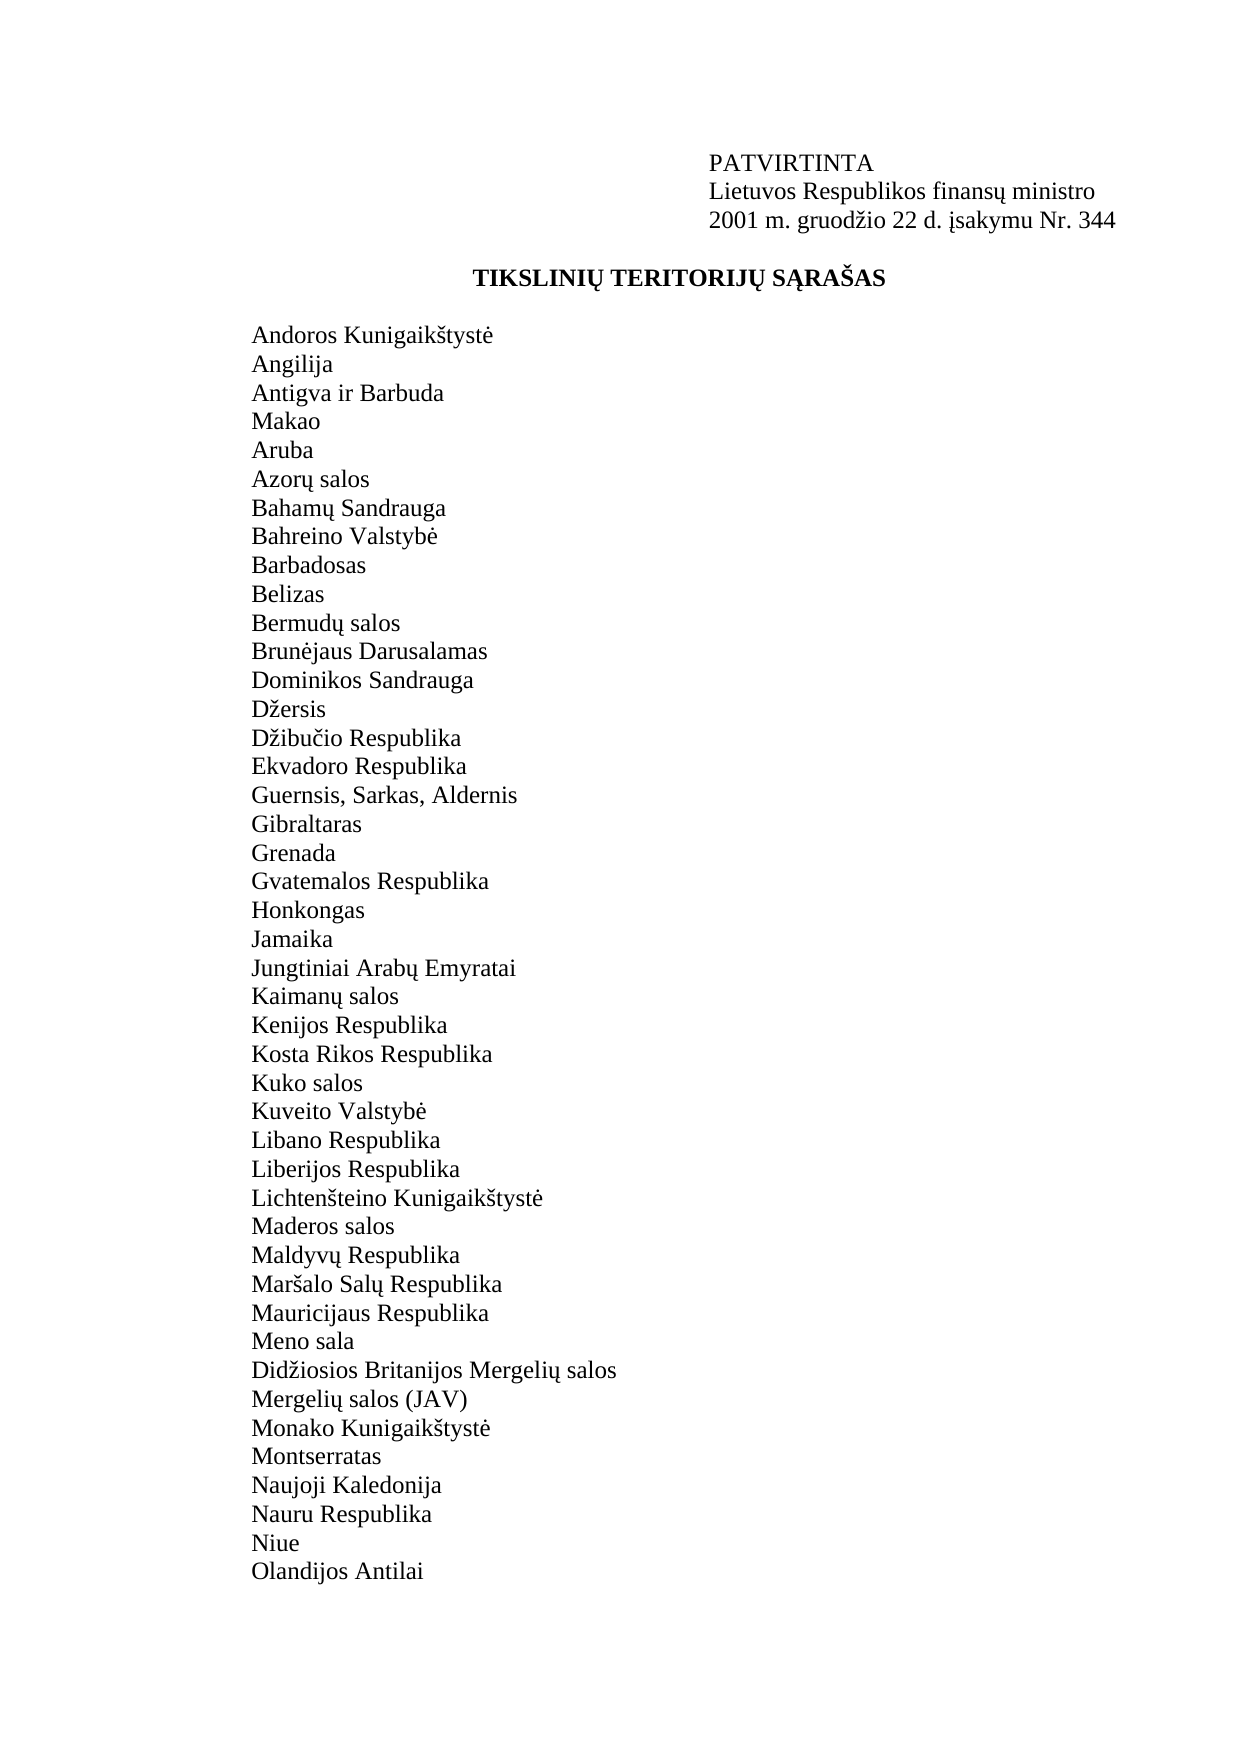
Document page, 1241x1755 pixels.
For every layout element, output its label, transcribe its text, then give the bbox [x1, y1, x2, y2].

text Honkongas [177, 895, 1181, 924]
text Gvatemalos Respublika [177, 866, 1181, 895]
text Lietuvos Respublikos finansų ministro [177, 176, 1181, 205]
text Angilija [177, 349, 1181, 378]
text Kuko salos [177, 1068, 1181, 1096]
text Bahamų Sandrauga [177, 493, 1181, 521]
text Kenijos Respublika [177, 1010, 1181, 1039]
text Lichtenšteino Kunigaikštystė [177, 1183, 1181, 1211]
text Džibučio Respublika [177, 723, 1181, 751]
text Maršalo Salų Respublika [177, 1269, 1181, 1298]
text Mergelių salos (JAV) [177, 1384, 1181, 1413]
text Liberijos Respublika [177, 1154, 1181, 1183]
text Meno sala [177, 1326, 1181, 1355]
text Jungtiniai Arabų Emyratai [177, 953, 1181, 981]
text Džersis [177, 694, 1181, 723]
text Maldyvų Respublika [177, 1240, 1181, 1269]
text Kaimanų salos [177, 981, 1181, 1010]
text Antigva ir Barbuda [177, 378, 1181, 406]
text Bermudų salos [177, 608, 1181, 636]
text Libano Respublika [177, 1125, 1181, 1154]
text Dominikos Sandrauga [177, 665, 1181, 694]
text Naujoji Kaledonija [177, 1470, 1181, 1499]
text Belizas [177, 579, 1181, 608]
text Nauru Respublika [177, 1499, 1181, 1528]
text Ekvadoro Respublika [177, 751, 1181, 780]
text Montserratas [177, 1441, 1181, 1470]
text Aruba [177, 435, 1181, 464]
text Olandijos Antilai [177, 1556, 1181, 1585]
text Didžiosios Britanijos Mergelių salos [177, 1355, 1181, 1384]
text Brunėjaus Darusalamas [177, 636, 1181, 665]
text PATVIRTINTA [177, 148, 1181, 176]
text Makao [177, 406, 1181, 435]
text Guernsis, Sarkas, Aldernis [177, 780, 1181, 809]
text 2001 m. gruodžio 22 d. įsakymu Nr. 344 [177, 205, 1181, 234]
text Gibraltaras [177, 809, 1181, 838]
text Niue [177, 1528, 1181, 1556]
text Bahreino Valstybė [177, 521, 1181, 550]
text Andoros Kunigaikštystė [177, 320, 1181, 349]
text Maderos salos [177, 1211, 1181, 1240]
text Grenada [177, 838, 1181, 866]
text Azorų salos [177, 464, 1181, 493]
text Kosta Rikos Respublika [177, 1039, 1181, 1068]
text Kuveito Valstybė [177, 1096, 1181, 1125]
text TIKSLINIŲ TERITORIJŲ SĄRAŠAS [177, 263, 1181, 291]
text Barbadosas [177, 550, 1181, 579]
text Monako Kunigaikštystė [177, 1413, 1181, 1441]
text Jamaika [177, 924, 1181, 953]
text Mauricijaus Respublika [177, 1298, 1181, 1326]
